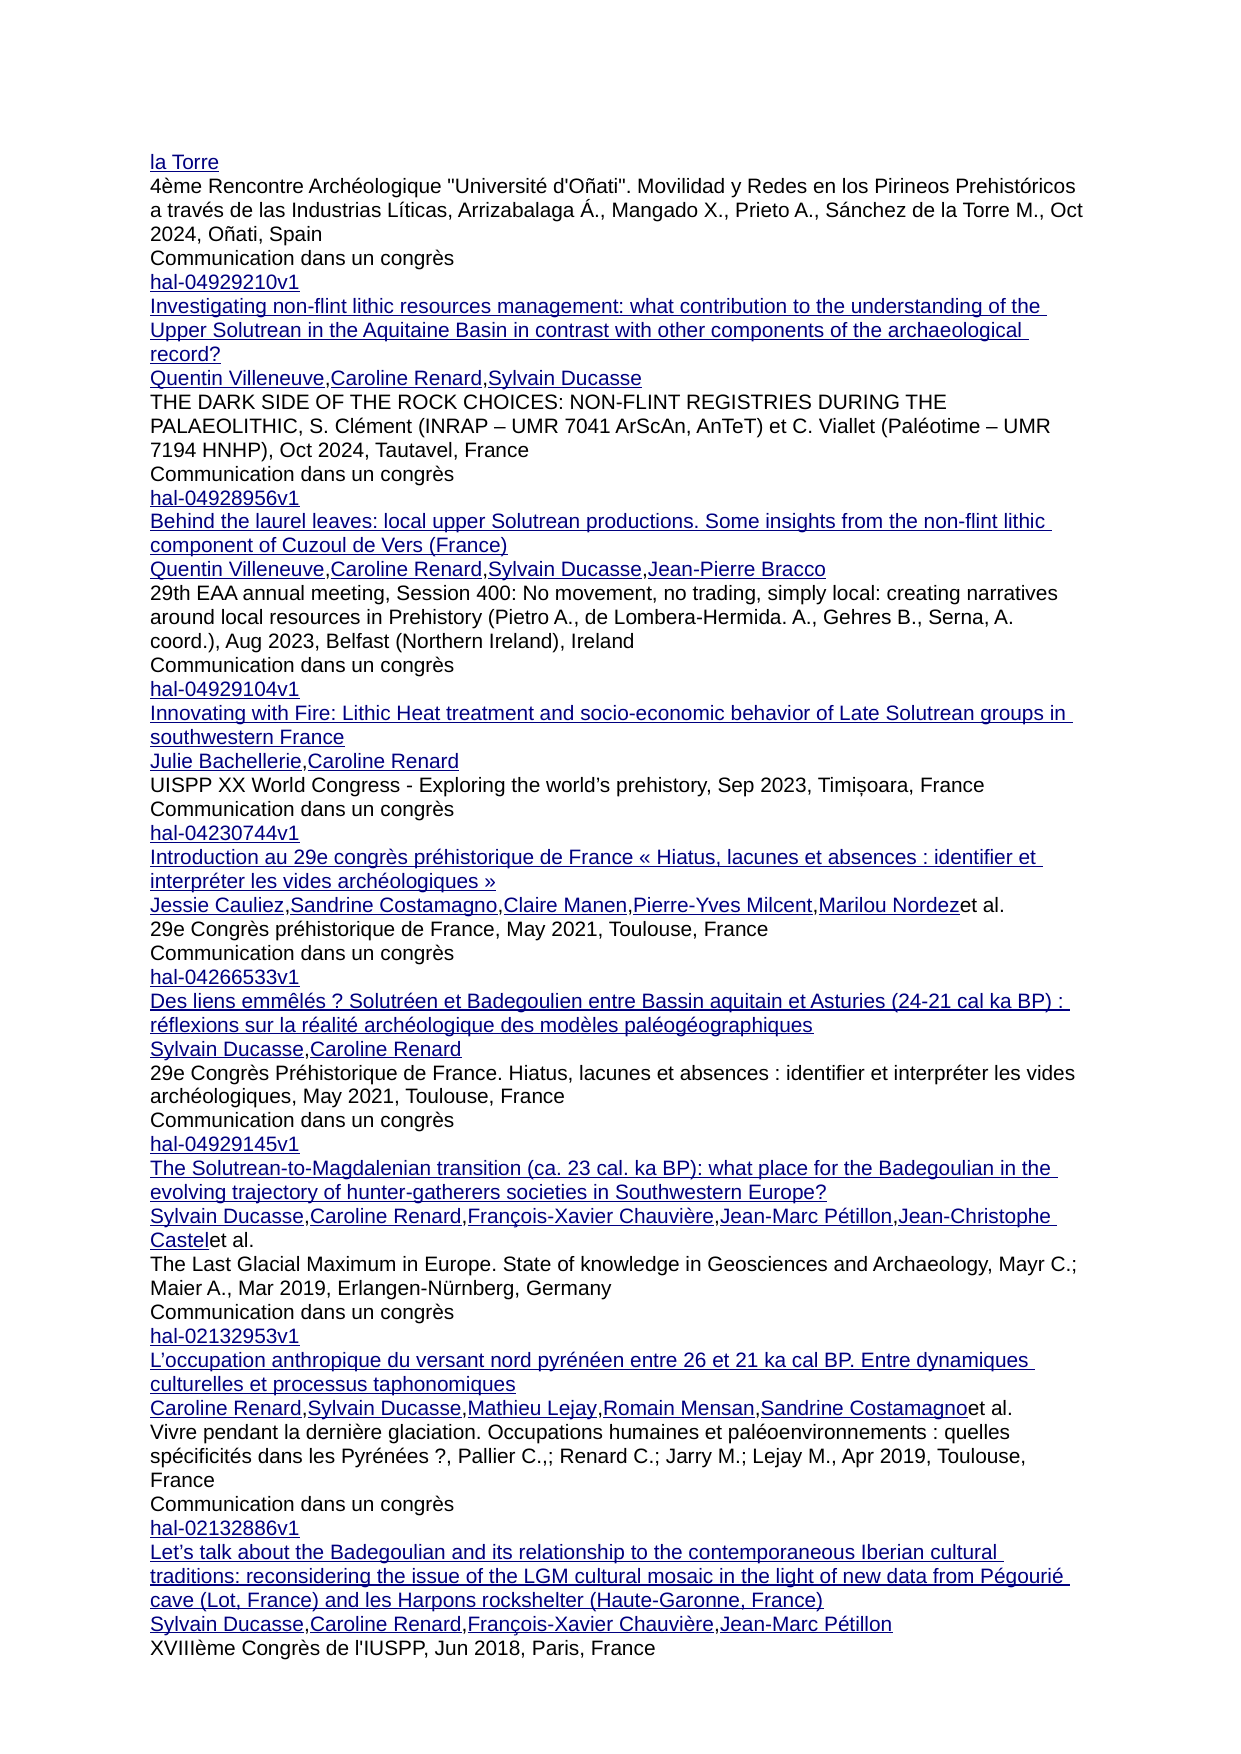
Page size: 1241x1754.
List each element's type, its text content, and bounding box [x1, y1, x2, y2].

table_cell Innovating with Fire: Lithic Heat treatment and socio-economic behavior of Late Solutrean groups in southwestern France Julie Bachellerie,Caroline Renard UISPP XX World Congress - Exploring the world’s prehistory, Sep 2023, Timișoara, France Communication dans un congrès hal-04230744v1 [150, 701, 1090, 845]
table_cell L’occupation anthropique du versant nord pyrénéen entre 26 et 21 ka cal BP. Entre dynamiques culturelles et processus taphonomiques Caroline Renard,Sylvain Ducasse,Mathieu Lejay,Romain Mensan,Sandrine Costamagnoet al. Vivre pendant la dernière glaciation. Occupations humaines et paléoenvironnements : quelles spécificités dans les Pyrénées ?, Pallier C.,; Renard C.; Jarry M.; Lejay M., Apr 2019, Toulouse, France Communication dans un congrès hal-02132886v1 [150, 1348, 1090, 1539]
table_cell Des liens emmêlés ? Solutréen et Badegoulien entre Bassin aquitain et Asturies (24-21 cal ka BP) : réflexions sur la réalité archéologique des modèles paléogéographiques Sylvain Ducasse,Caroline Renard 29e Congrès Préhistorique de France. Hiatus, lacunes et absences : identifier et interpréter les vides archéologiques, May 2021, Toulouse, France Communication dans un congrès hal-04929145v1 [150, 989, 1090, 1156]
table_cell Behind the laurel leaves: local upper Solutrean productions. Some insights from the non-flint lithic component of Cuzoul de Vers (France) Quentin Villeneuve,Caroline Renard,Sylvain Ducasse,Jean-Pierre Bracco 29th EAA annual meeting, Session 400: No movement, no trading, simply local: creating narratives around local resources in Prehistory (Pietro A., de Lombera-Hermida. A., Gehres B., Serna, A. coord.), Aug 2023, Belfast (Northern Ireland), Ireland Communication dans un congrès hal-04929104v1 [150, 509, 1090, 701]
table_cell The Solutrean-to-Magdalenian transition (ca. 23 cal. ka BP): what place for the Badegoulian in the evolving trajectory of hunter-gatherers societies in Southwestern Europe? Sylvain Ducasse,Caroline Renard,François-Xavier Chauvière,Jean-Marc Pétillon,Jean-Christophe Castelet al. The Last Glacial Maximum in Europe. State of knowledge in Geosciences and Archaeology, Mayr C.; Maier A., Mar 2019, Erlangen-Nürnberg, Germany Communication dans un congrès hal-02132953v1 [150, 1156, 1090, 1348]
table_cell Investigating non-flint lithic resources management: what contribution to the understanding of the Upper Solutrean in the Aquitaine Basin in contrast with other components of the archaeological record? Quentin Villeneuve,Caroline Renard,Sylvain Ducasse THE DARK SIDE OF THE ROCK CHOICES: NON-FLINT REGISTRIES DURING THE PALAEOLITHIC, S. Clément (INRAP – UMR 7041 ArScAn, AnTeT) et C. Viallet (Paléotime – UMR 7194 HNHP), Oct 2024, Tautavel, France Communication dans un congrès hal-04928956v1 [150, 294, 1090, 509]
table_cell la Torre 4ème Rencontre Archéologique "Université d'Oñati". Movilidad y Redes en los Pirineos Prehistóricos a través de las Industrias Líticas, Arrizabalaga Á., Mangado X., Prieto A., Sánchez de la Torre M., Oct 2024, Oñati, Spain Communication dans un congrès hal-04929210v1 [150, 150, 1090, 294]
table_cell Let’s talk about the Badegoulian and its relationship to the contemporaneous Iberian cultural traditions: reconsidering the issue of the LGM cultural mosaic in the light of new data from Pégourié cave (Lot, France) and les Harpons rockshelter (Haute-Garonne, France) Sylvain Ducasse,Caroline Renard,François-Xavier Chauvière,Jean-Marc Pétillon XVIIIème Congrès de l'IUSPP, Jun 2018, Paris, France [150, 1540, 1090, 1659]
table_cell Introduction au 29e congrès préhistorique de France « Hiatus, lacunes et absences : identifier et interpréter les vides archéologiques » Jessie Cauliez,Sandrine Costamagno,Claire Manen,Pierre-Yves Milcent,Marilou Nordezet al. 29e Congrès préhistorique de France, May 2021, Toulouse, France Communication dans un congrès hal-04266533v1 [150, 845, 1090, 988]
